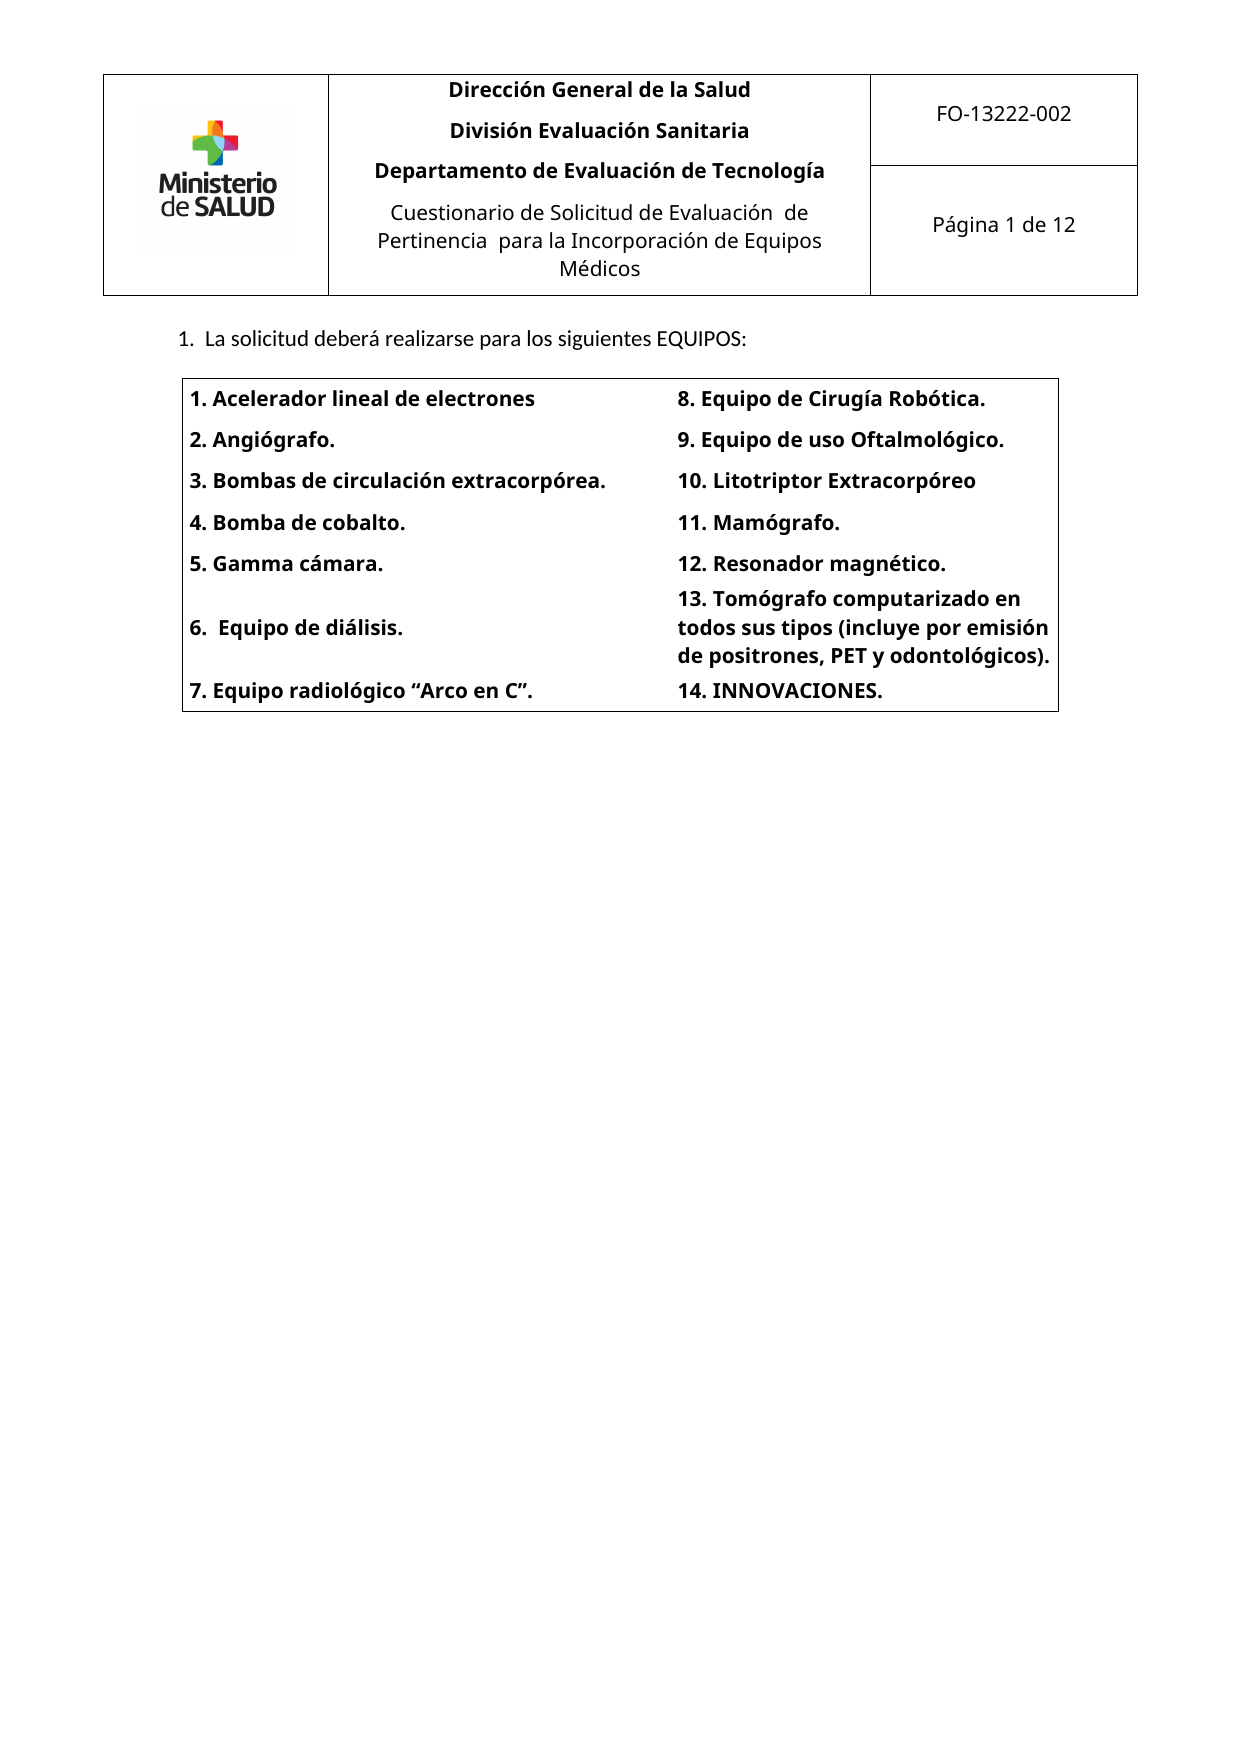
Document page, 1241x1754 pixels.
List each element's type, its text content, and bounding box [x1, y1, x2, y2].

table_cell 11. Mamógrafo. [670, 502, 1058, 543]
table_cell 4. Bomba de cobalto. [183, 502, 670, 543]
table_header 8. Equipo de Cirugía Robótica. [670, 379, 1058, 419]
picture [141, 103, 290, 255]
table_cell 7. Equipo radiológico “Arco en C”. [183, 670, 670, 711]
table_cell 3. Bombas de circulación extracorpórea. [183, 460, 670, 502]
table_cell 5. Gamma cámara. [183, 543, 670, 584]
table_cell 14. INNOVACIONES. [670, 670, 1058, 711]
table_cell 2. Angiógrafo. [183, 419, 670, 460]
table_cell 12. Resonador magnético. [670, 543, 1058, 584]
table_cell 10. Litotriptor Extracorpóreo [670, 460, 1058, 502]
text 1. La solicitud deberá realizarse para los siguientes EQUIPOS: [177, 324, 1063, 352]
table_cell 9. Equipo de uso Oftalmológico. [670, 419, 1058, 460]
table_cell 6. Equipo de diálisis. [183, 584, 670, 669]
table_header 1. Acelerador lineal de electrones [183, 379, 670, 419]
table_cell 13. Tomógrafo computarizado en todos sus tipos (incluye por emisión de positrones, PET y odontológicos). [670, 584, 1058, 669]
